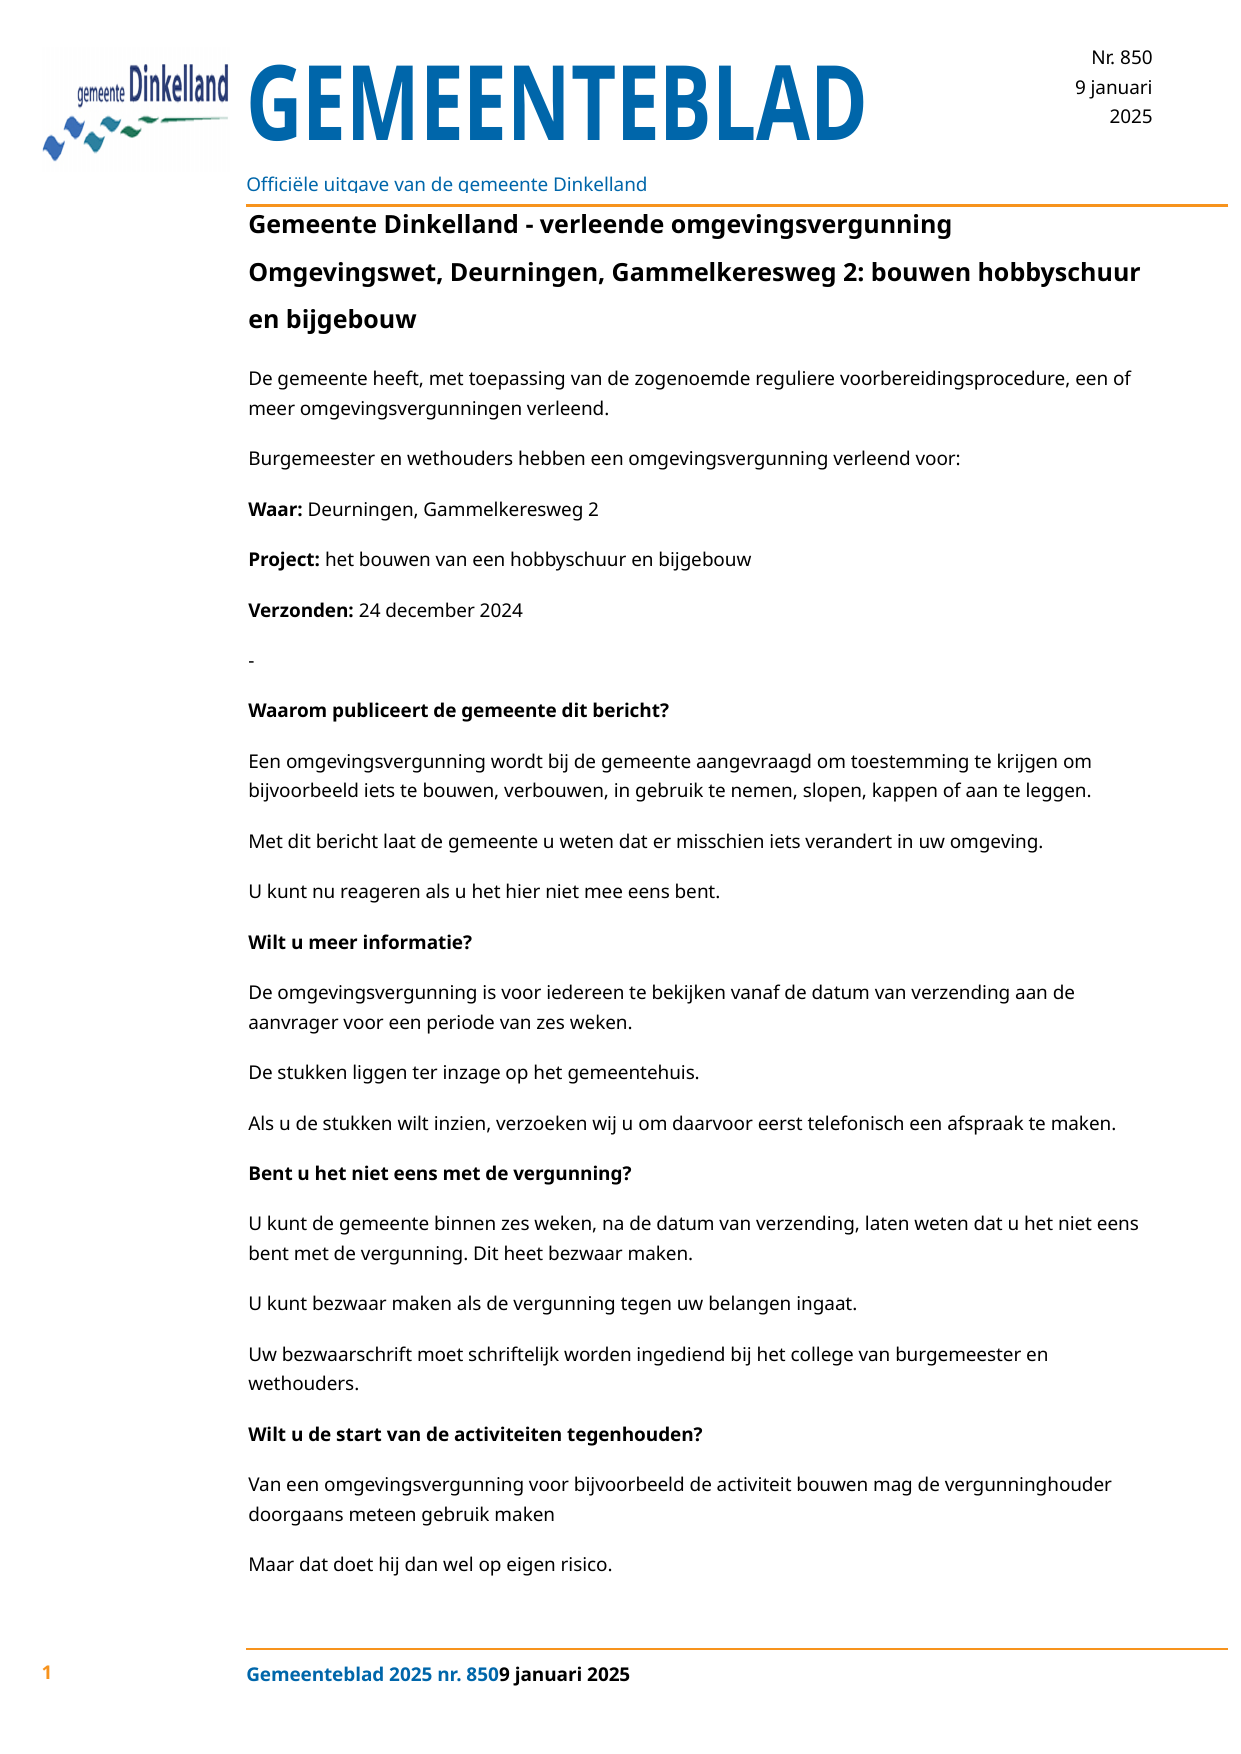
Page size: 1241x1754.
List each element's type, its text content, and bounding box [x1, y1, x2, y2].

text U kunt nu reageren als u het hier niet mee eens bent. [248, 878, 1152, 904]
text Wilt u de start van de activiteiten tegenhouden? [248, 1421, 1152, 1447]
text Verzonden: 24 december 2024 [248, 597, 1152, 622]
text U kunt de gemeente binnen zes weken, na de datum van verzending, laten weten dat u het niet eens bent met de vergunning. Dit heet bezwaar maken. [248, 1211, 1152, 1266]
text Project: het bouwen van een hobbyschuur en bijgebouw [248, 546, 1152, 572]
text Waar: Deurningen, Gammelkeresweg 2 [248, 496, 1152, 522]
text Wilt u meer informatie? [248, 929, 1152, 954]
text Maar dat doet hij dan wel op eigen risico. [248, 1551, 1152, 1577]
text U kunt bezwaar maken als de vergunning tegen uw belangen ingaat. [248, 1291, 1152, 1316]
text Uw bezwaarschrift moet schriftelijk worden ingediend bij het college van burgemeester en wethouders. [248, 1341, 1152, 1396]
text De gemeente heeft, met toepassing van de zogenoemde reguliere voorbereidingsprocedure, een of meer omgevingsvergunningen verleend. [248, 366, 1152, 421]
text Waarom publiceert de gemeente dit bericht? [248, 698, 1152, 723]
text Als u de stukken wilt inzien, verzoeken wij u om daarvoor eerst telefonisch een afspraak te maken. [248, 1110, 1152, 1135]
picture [41, 47, 231, 172]
text Gemeente Dinkelland - verleende omgevingsvergunning Omgevingswet, Deurningen, Gammelkeresweg 2: bouwen hobbyschuur en bijgebouw [248, 207, 1152, 336]
text - [248, 647, 1152, 673]
text Van een omgevingsvergunning voor bijvoorbeeld de activiteit bouwen mag de vergunninghouder doorgaans meteen gebruik maken [248, 1471, 1152, 1527]
text Burgemeester en wethouders hebben een omgevingsvergunning verleend voor: [248, 446, 1152, 471]
text Met dit bericht laat de gemeente u weten dat er misschien iets verandert in uw omgeving. [248, 828, 1152, 854]
text Een omgevingsvergunning wordt bij de gemeente aangevraagd om toestemming te krijgen om bijvoorbeeld iets te bouwen, verbouwen, in gebruik te nemen, slopen, kappen of aan te leggen. [248, 748, 1152, 803]
text De stukken liggen ter inzage op het gemeentehuis. [248, 1059, 1152, 1085]
text De omgevingsvergunning is voor iedereen te bekijken vanaf de datum van verzending aan de aanvrager voor een periode van zes weken. [248, 979, 1152, 1034]
text Bent u het niet eens met de vergunning? [248, 1160, 1152, 1186]
